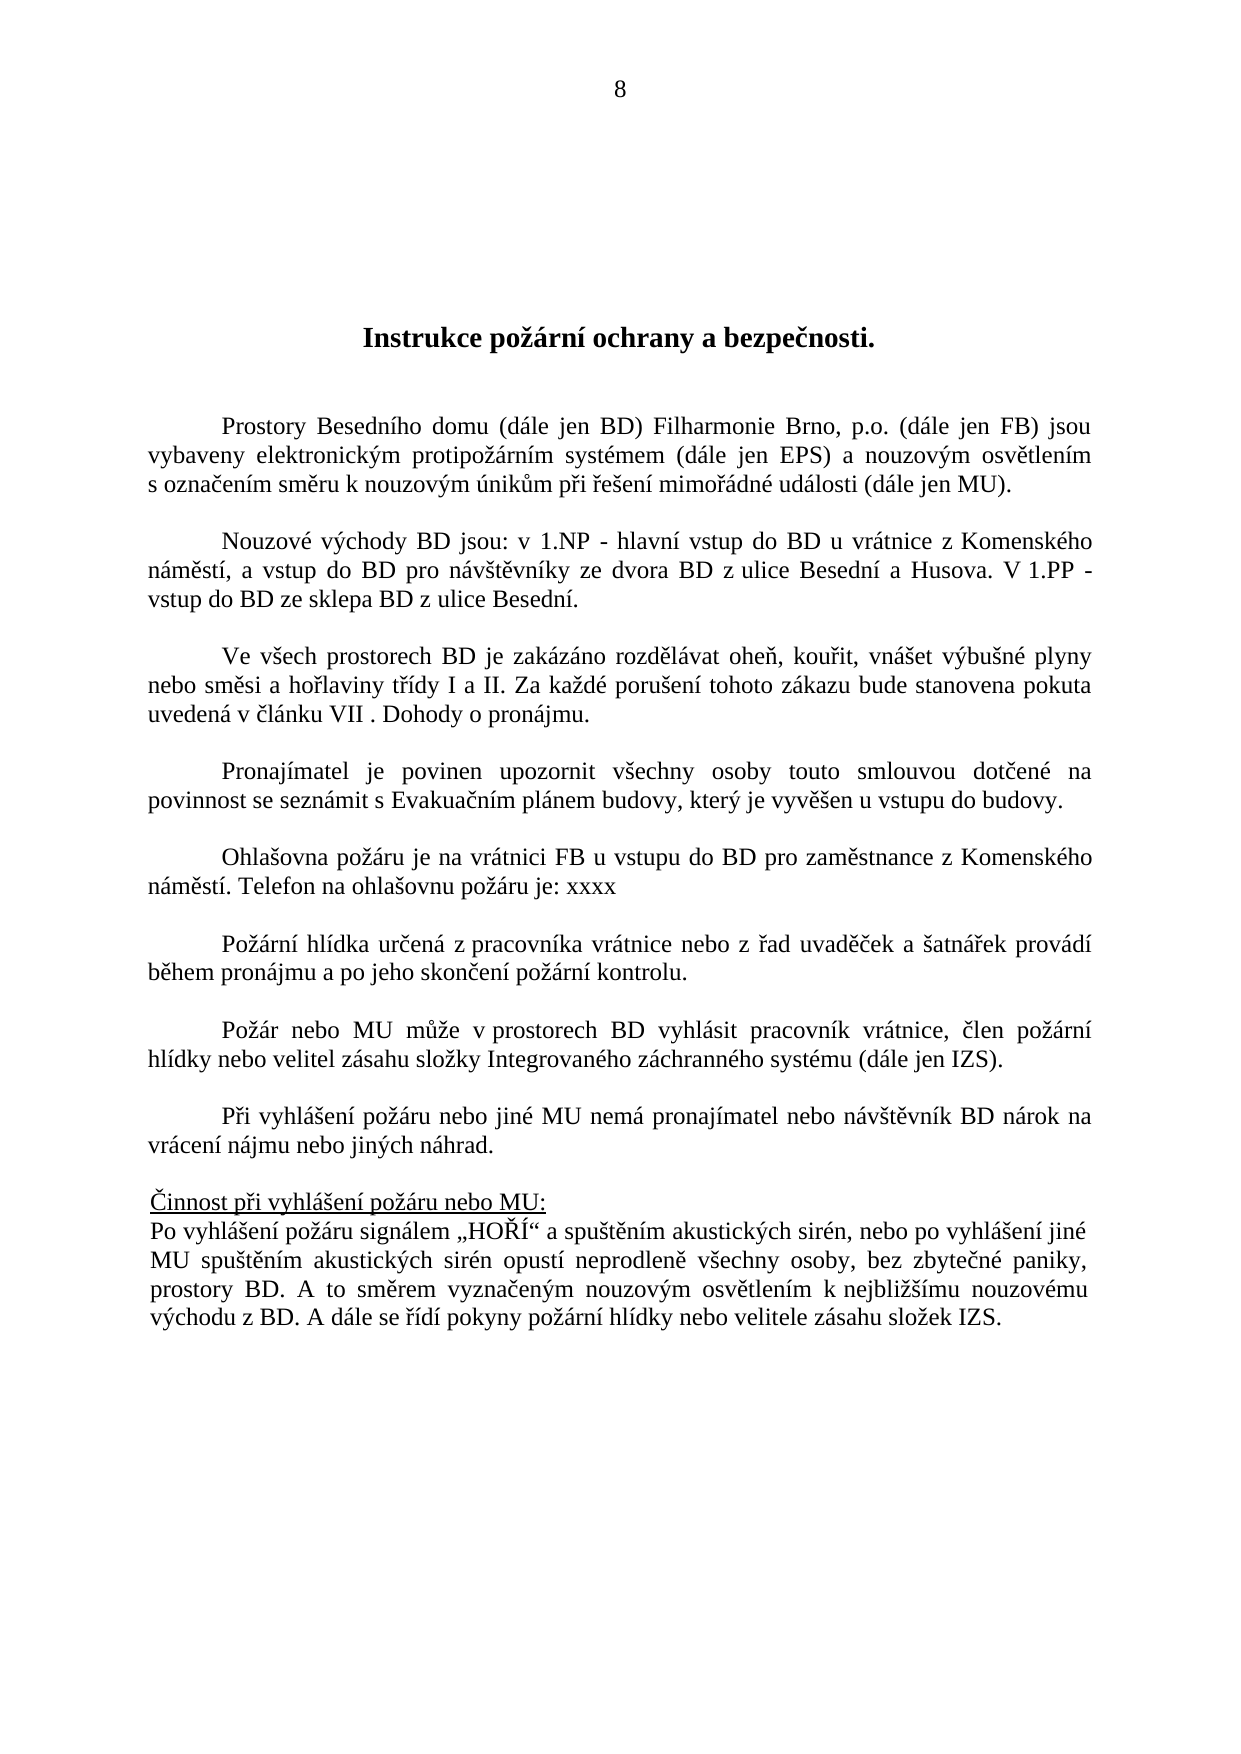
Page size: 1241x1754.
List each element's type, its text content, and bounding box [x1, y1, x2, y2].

text Ve všech prostorech BD je zakázáno rozdělávat oheň, kouřit, vnášet výbušné plyny nebo směsi a hořlaviny třídy I a II. Za každé porušení tohoto zákazu bude stanovena pokuta uvedená v článku VII . Dohody o pronájmu. [148, 641, 1092, 727]
text Ohlašovna požáru je na vrátnici FB u vstupu do BD pro zaměstnance z Komenského náměstí. Telefon na ohlašovnu požáru je: xxxx [148, 842, 1092, 900]
text Nouzové východy BD jsou: v 1.NP - hlavní vstup do BD u vrátnice z Komenského náměstí, a vstup do BD pro návštěvníky ze dvora BD z ulice Besední a Husova. V 1.PP - vstup do BD ze sklepa BD z ulice Besední. [148, 526, 1092, 612]
text Pronajímatel je povinen upozornit všechny osoby touto smlouvou dotčené na povinnost se seznámit s Evakuačním plánem budovy, který je vyvěšen u vstupu do budovy. [148, 756, 1092, 814]
text Požární hlídka určená z pracovníka vrátnice nebo z řad uvaděček a šatnářek provádí během pronájmu a po jeho skončení požární kontrolu. [148, 929, 1092, 986]
text Činnost při vyhlášení požáru nebo MU: [150, 1187, 1088, 1216]
text Po vyhlášení požáru signálem „HOŘÍ“ a spuštěním akustických sirén, nebo po vyhlášení jiné MU spuštěním akustických sirén opustí neprodleně všechny osoby, bez zbytečné paniky, prostory BD. A to směrem vyznačeným nouzovým osvětlením k nejbližšímu nouzovému východu z BD. A dále se řídí pokyny požární hlídky nebo velitele zásahu složek IZS. [150, 1216, 1088, 1331]
text Prostory Besedního domu (dále jen BD) Filharmonie Brno, p.o. (dále jen FB) jsou vybaveny elektronickým protipožárním systémem (dále jen EPS) a nouzovým osvětlením s označením směru k nouzovým únikům při řešení mimořádné události (dále jen MU). [148, 411, 1092, 497]
text Instrukce požární ochrany a bezpečnosti. [150, 320, 1088, 354]
text Požár nebo MU může v prostorech BD vyhlásit pracovník vrátnice, člen požární hlídky nebo velitel zásahu složky Integrovaného záchranného systému (dále jen IZS). [148, 1015, 1092, 1072]
text Při vyhlášení požáru nebo jiné MU nemá pronajímatel nebo návštěvník BD nárok na vrácení nájmu nebo jiných náhrad. [148, 1101, 1092, 1159]
